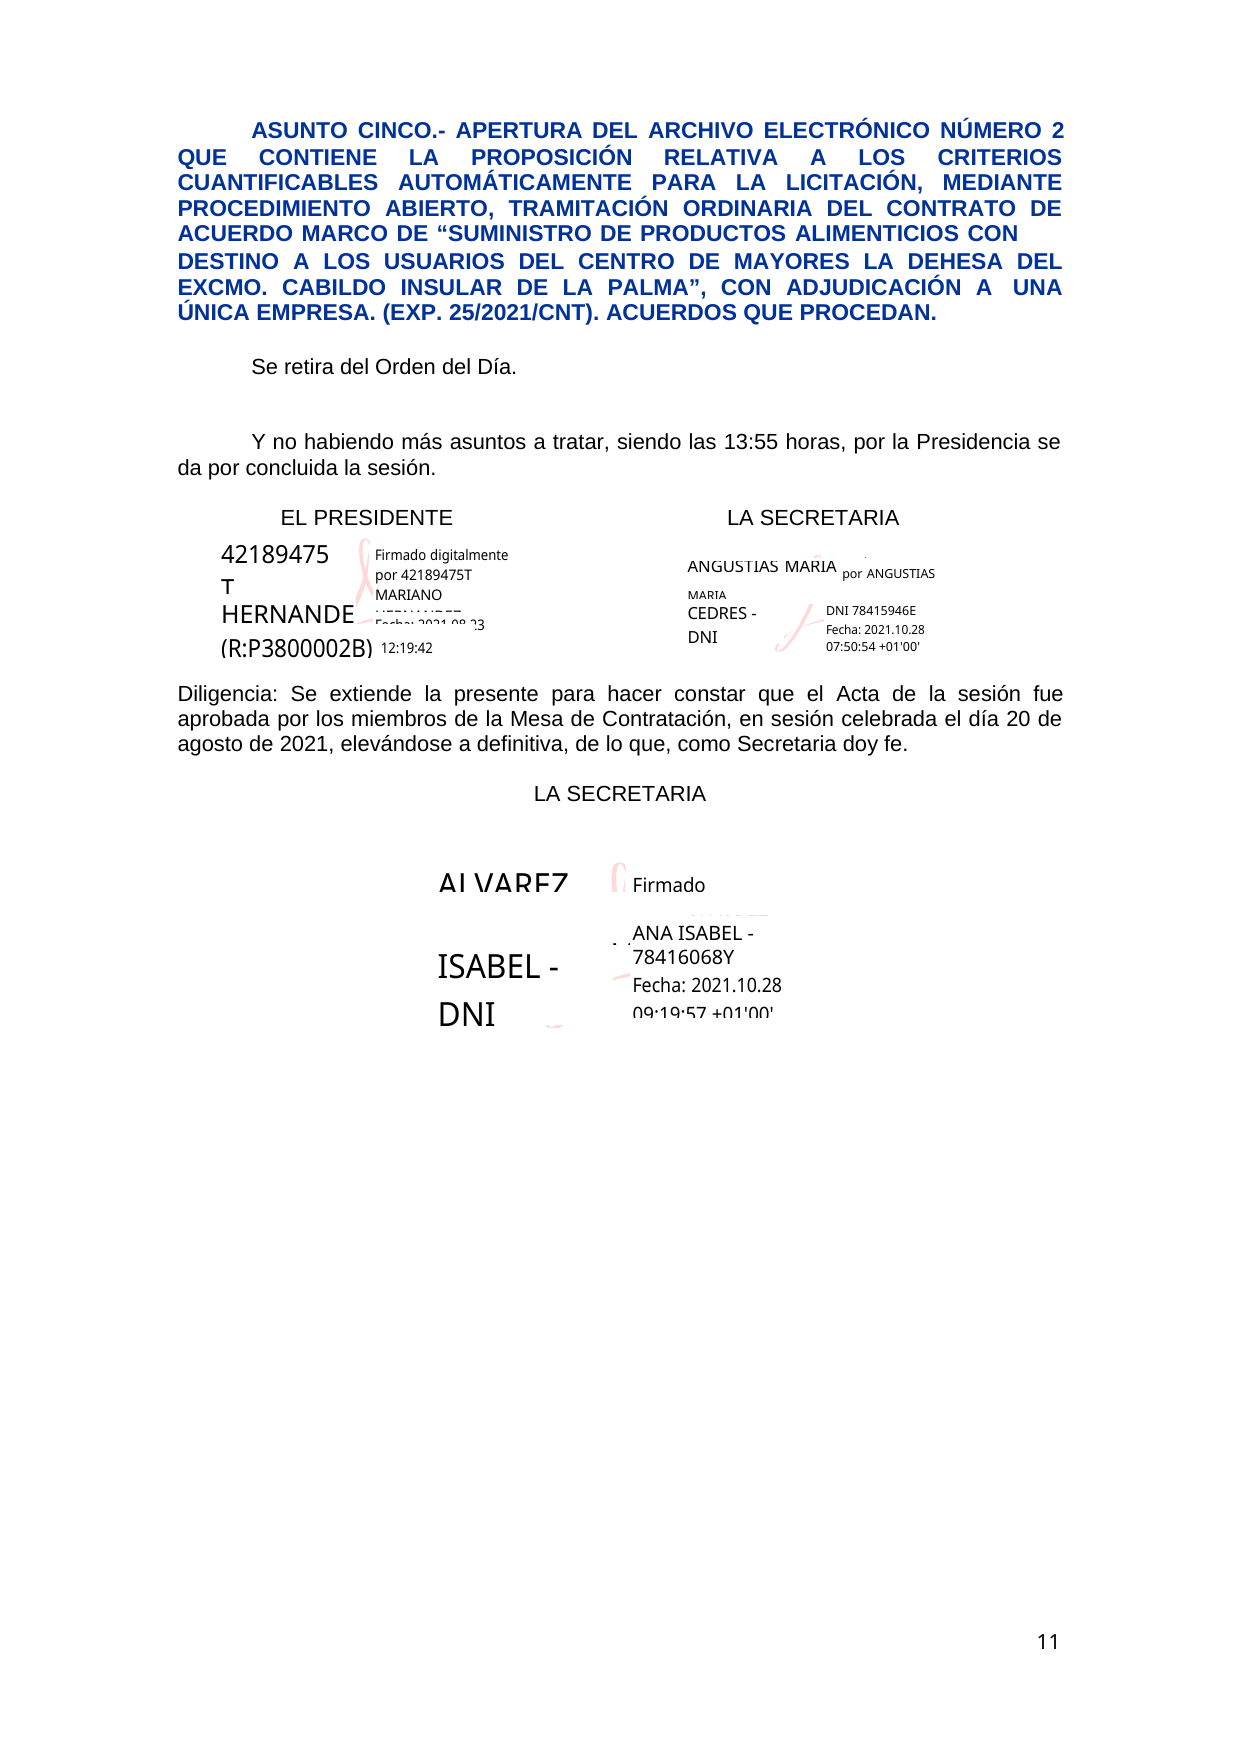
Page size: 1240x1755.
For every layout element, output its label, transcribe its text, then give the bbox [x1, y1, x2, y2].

text Se retira del Orden del Día. [251, 354, 519, 379]
text ALVAREZ [437, 862, 569, 892]
text CEDRES - DNI 78415946E [687, 602, 784, 644]
text LA SECRETARIA [727, 504, 902, 530]
text ANGUSTIAS MARIA por ANGUSTIAS MARIA [687, 561, 955, 604]
text Diligencia: Se extiende la presente para hacer constar que el Acta de la sesión fue aprobada por los miembros de la Mesa de Contratación, en sesión celebrada el día 20 de agosto de 2021, elevándose a definitiva, de lo que, como Secretaria doy fe. [177, 681, 1064, 756]
text ASUNTO CINCO.- APERTURA DEL ARCHIVO ELECTRÓNICO NÚMERO 2 [251, 117, 1065, 143]
text DESTINO A LOS USUARIOS DEL CENTRO DE MAYORES LA DEHESA DEL EXCMO. CABILDO INSULAR DE LA PALMA”, CON ADJUDICACIÓN A UNA ÚNICA EMPRESA. (EXP. 25/2021/CNT). ACUERDOS QUE PROCEDAN. [177, 250, 1063, 326]
text HERNANDEZ [221, 596, 356, 624]
text 78416068Y Fecha: 2021.10.28 [632, 943, 782, 999]
text Firmado digitalmente [632, 871, 817, 892]
text Firmado digitalmente por 42189475T MARIANO HERNANDEZ (R:P3800002B) [375, 544, 517, 616]
text Firmado digitalmente [826, 554, 948, 558]
text QUE CONTIENE LA PROPOSICIÓN RELATIVA [177, 143, 780, 169]
text Fecha: 2021.08.23 [375, 614, 485, 634]
text 09:19:57 +01'00' [632, 1000, 784, 1018]
text A [810, 143, 829, 169]
text 42189475T MARIANO [221, 536, 336, 594]
text 07:50:54 +01'00' [826, 640, 926, 652]
text EL PRESIDENTE [280, 504, 455, 530]
text (R:P3800002B) 12:19:42 +01'00' [221, 626, 475, 658]
text DNI 78415946E Fecha: 2021.10.28 [826, 602, 926, 638]
text ANA ISABEL - DNI [632, 919, 780, 941]
text LA SECRETARIA [533, 781, 708, 806]
text ISABEL - DNI 78416068Y [437, 943, 612, 1025]
text ACOSTA ANA por ALVAREZ ACOSTA [437, 895, 820, 944]
text LOS CRITERIOS [858, 143, 1063, 169]
text Y no habiendo más asuntos a tratar, siendo las 13:55 horas, por la Presidencia se da por concluida la sesión. [177, 429, 1065, 479]
text CUANTIFICABLES AUTOMÁTICAMENTE PARA LA LICITACIÓN, MEDIANTE PROCEDIMIENTO ABIERTO, TRAMITACIÓN ORDINARIA DEL CONTRATO DE ACUERDO MARCO DE “SUMINISTRO DE PRODUCTOS ALIMENTICIOS CON [177, 171, 1062, 246]
text 11 [1036, 1627, 1065, 1654]
